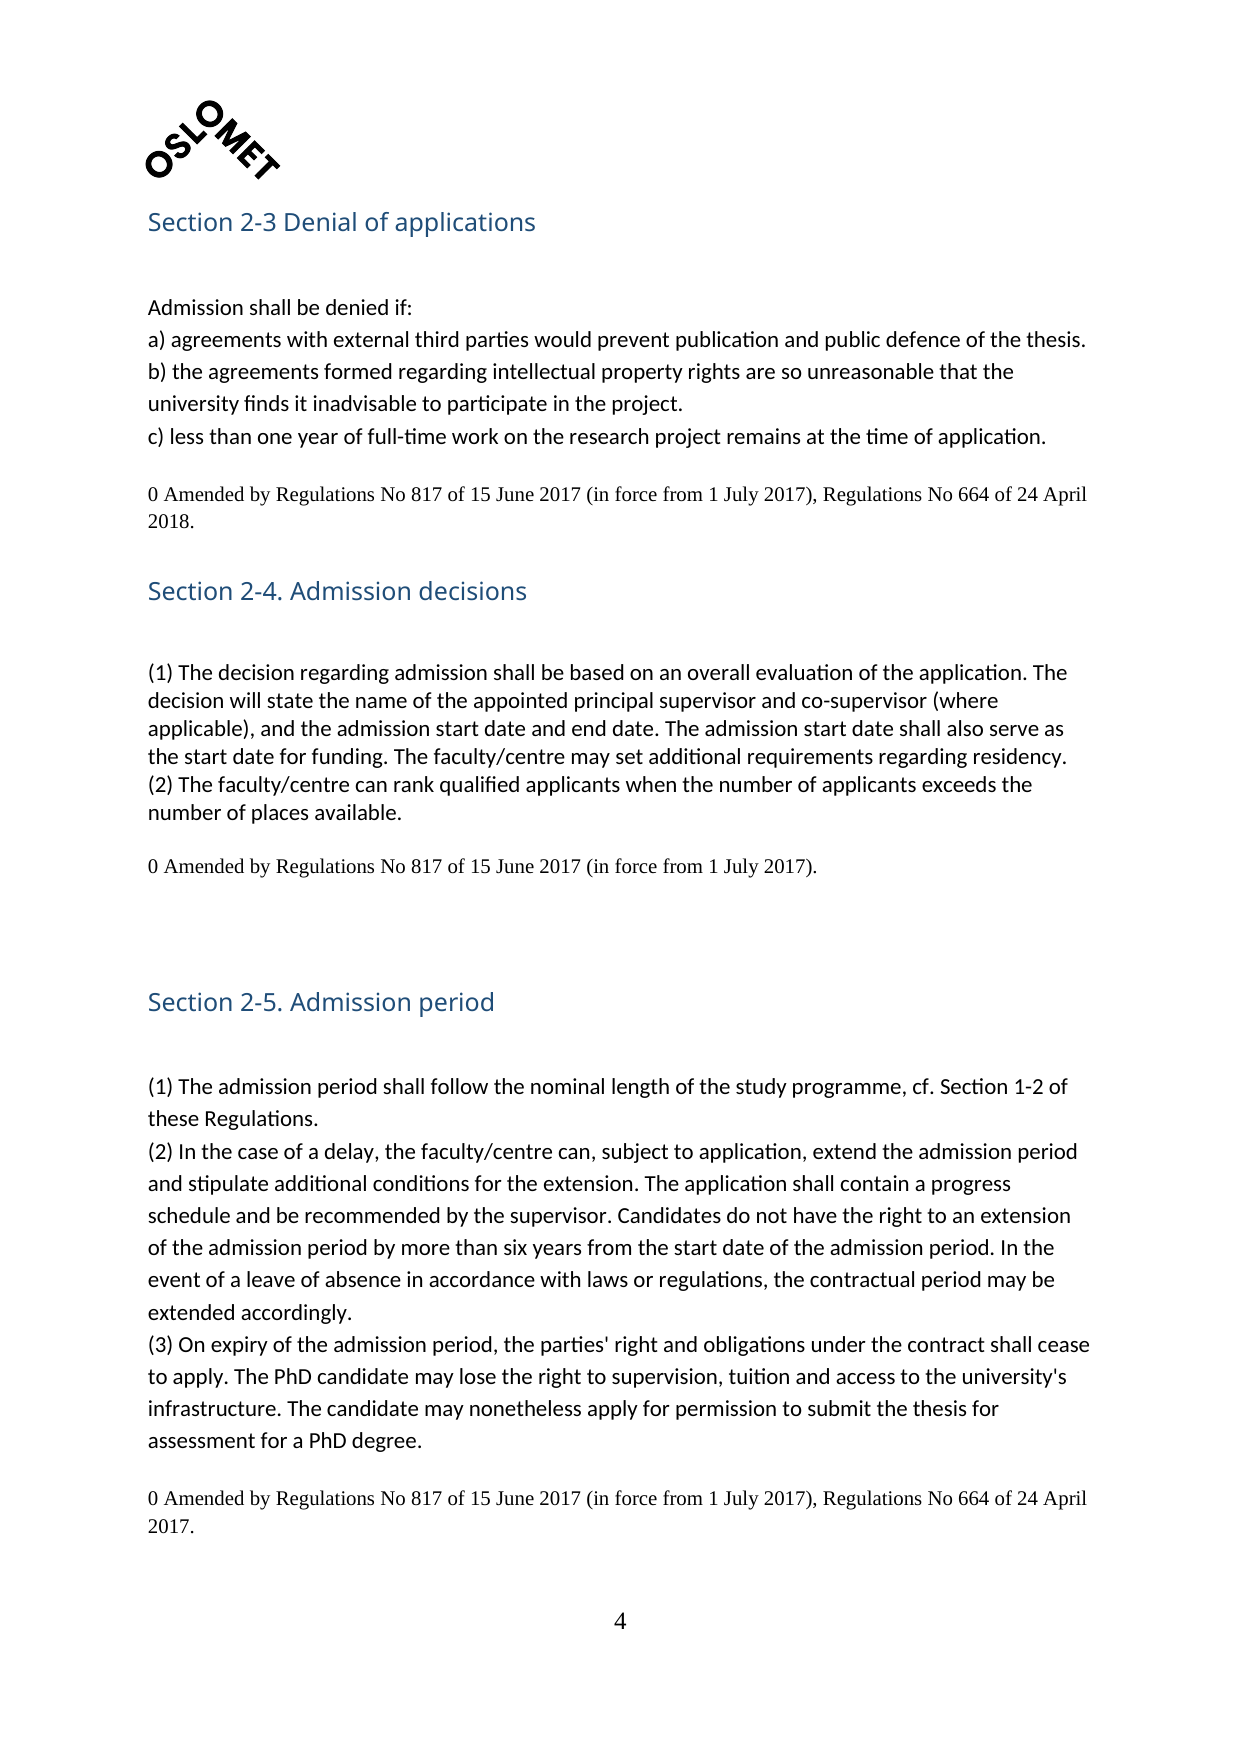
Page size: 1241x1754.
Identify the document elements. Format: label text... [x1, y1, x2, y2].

subtitle Section 2-3 Denial of applications [148, 205, 1093, 239]
subtitle Section 2-5. Admission period [148, 984, 1093, 1018]
text (1) The admission period shall follow the nominal length of the study programme, cf. Section 1-2 of these Regulations. [148, 1072, 1093, 1133]
text (2) The faculty/centre can rank qualified applicants when the number of applicants exceeds the number of places available. [148, 770, 1093, 826]
text Admission shall be denied if: [148, 293, 1093, 321]
text a) agreements with external third parties would prevent publication and public defence of the thesis. b) the agreements formed regarding intellectual property rights are so unreasonable that the university finds it inadvisable to participate in the project. c) less than one year of full-time work on the research project remains at the time of application. [148, 325, 1093, 450]
text 0 Amended by Regulations No 817 of 15 June 2017 (in force from 1 July 2017), Regulations No 664 of 24 April 2018. [148, 482, 1093, 533]
subtitle Section 2-4. Admission decisions [148, 574, 1093, 608]
text 0 Amended by Regulations No 817 of 15 June 2017 (in force from 1 July 2017), Regulations No 664 of 24 April 2017. [148, 1486, 1093, 1538]
text (3) On expiry of the admission period, the parties' right and obligations under the contract shall cease to apply. The PhD candidate may lose the right to supervision, tuition and access to the university's infrastructure. The candidate may nonetheless apply for permission to submit the thesis for assessment for a PhD degree. [148, 1330, 1093, 1454]
text (2) In the case of a delay, the faculty/centre can, subject to application, extend the admission period and stipulate additional conditions for the extension. The application shall contain a progress schedule and be recommended by the supervisor. Candidates do not have the right to an extension of the admission period by more than six years from the start date of the admission period. In the event of a leave of absence in accordance with laws or regulations, the contractual period may be extended accordingly. [148, 1137, 1093, 1326]
text (1) The decision regarding admission shall be based on an overall evaluation of the application. The decision will state the name of the appointed principal supervisor and co-supervisor (where applicable), and the admission start date and end date. The admission start date shall also serve as the start date for funding. The faculty/centre may set additional requirements regarding residency. [148, 658, 1093, 770]
text 0 Amended by Regulations No 817 of 15 June 2017 (in force from 1 July 2017). [148, 853, 1093, 878]
